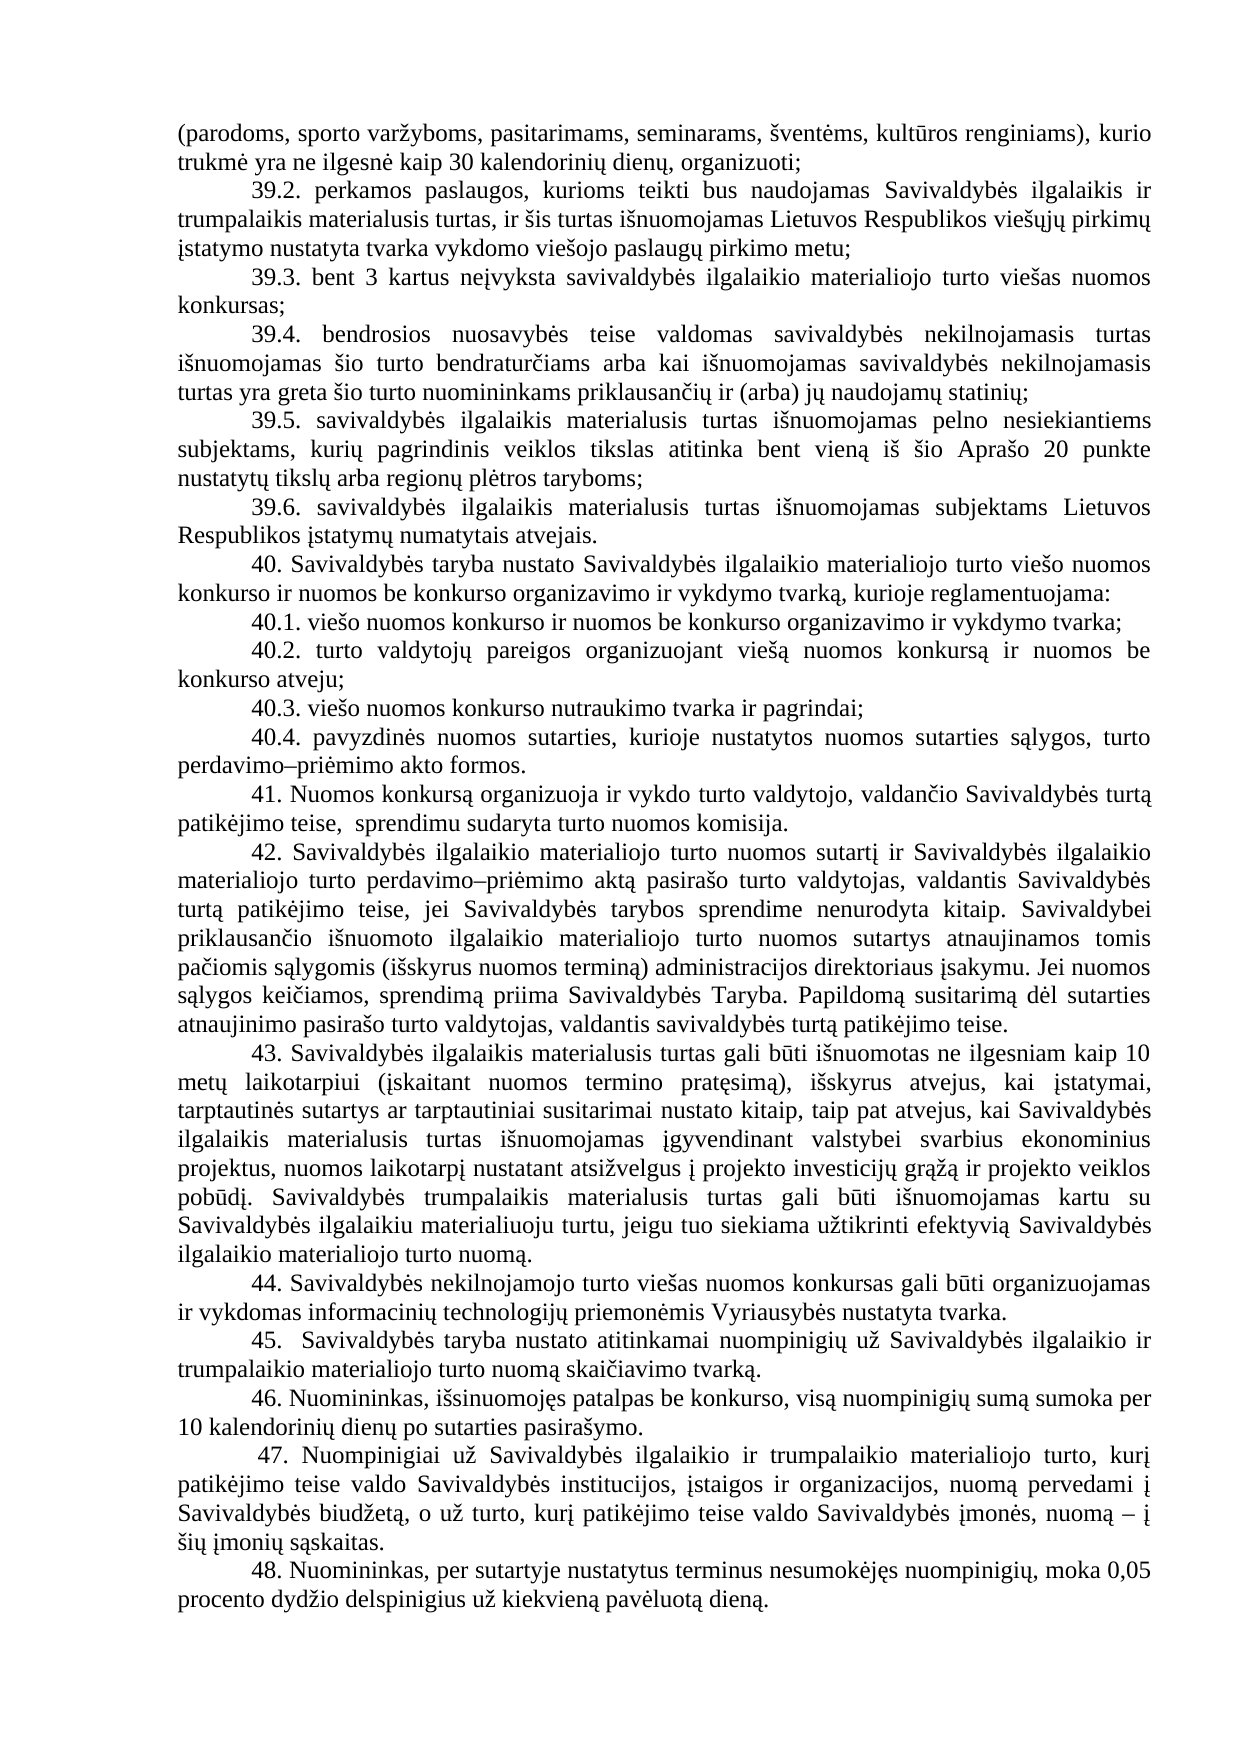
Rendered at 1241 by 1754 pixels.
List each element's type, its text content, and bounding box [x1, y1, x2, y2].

text 39.5. savivaldybės ilgalaikis materialusis turtas išnuomojamas pelno nesiekiantiems subjektams, kurių pagrindinis veiklos tikslas atitinka bent vieną iš šio Aprašo 20 punkte nustatytų tikslų arba regionų plėtros taryboms; [177, 406, 1152, 492]
text 40.3. viešo nuomos konkurso nutraukimo tvarka ir pagrindai; [177, 693, 1152, 722]
text 44. Savivaldybės nekilnojamojo turto viešas nuomos konkursas gali būti organizuojamas ir vykdomas informacinių technologijų priemonėmis Vyriausybės nustatyta tvarka. [177, 1268, 1152, 1326]
text 40.4. pavyzdinės nuomos sutarties, kurioje nustatytos nuomos sutarties sąlygos, turto perdavimo–priėmimo akto formos. [177, 722, 1152, 779]
text 47. Nuompinigiai už Savivaldybės ilgalaikio ir trumpalaikio materialiojo turto, kurį patikėjimo teise valdo Savivaldybės institucijos, įstaigos ir organizacijos, nuomą pervedami į Savivaldybės biudžetą, o už turto, kurį patikėjimo teise valdo Savivaldybės įmonės, nuomą – į šių įmonių sąskaitas. [177, 1441, 1152, 1556]
text 48. Nuomininkas, per sutartyje nustatytus terminus nesumokėjęs nuompinigių, moka 0,05 procento dydžio delspinigius už kiekvieną pavėluotą dieną. [177, 1556, 1152, 1613]
text (parodoms, sporto varžyboms, pasitarimams, seminarams, šventėms, kultūros renginiams), kurio trukmė yra ne ilgesnė kaip 30 kalendorinių dienų, organizuoti; [177, 118, 1152, 176]
text 45. Savivaldybės taryba nustato atitinkamai nuompinigių už Savivaldybės ilgalaikio ir trumpalaikio materialiojo turto nuomą skaičiavimo tvarką. [177, 1326, 1152, 1383]
text 39.4. bendrosios nuosavybės teise valdomas savivaldybės nekilnojamasis turtas išnuomojamas šio turto bendraturčiams arba kai išnuomojamas savivaldybės nekilnojamasis turtas yra greta šio turto nuomininkams priklausančių ir (arba) jų naudojamų statinių; [177, 319, 1152, 406]
text 43. Savivaldybės ilgalaikis materialusis turtas gali būti išnuomotas ne ilgesniam kaip 10 metų laikotarpiui (įskaitant nuomos termino pratęsimą), išskyrus atvejus, kai įstatymai, tarptautinės sutartys ar tarptautiniai susitarimai nustato kitaip, taip pat atvejus, kai Savivaldybės ilgalaikis materialusis turtas išnuomojamas įgyvendinant valstybei svarbius ekonominius projektus, nuomos laikotarpį nustatant atsižvelgus į projekto investicijų grąžą ir projekto veiklos pobūdį. Savivaldybės trumpalaikis materialusis turtas gali būti išnuomojamas kartu su Savivaldybės ilgalaikiu materialiuoju turtu, jeigu tuo siekiama užtikrinti efektyvią Savivaldybės ilgalaikio materialiojo turto nuomą. [177, 1038, 1152, 1268]
text 39.6. savivaldybės ilgalaikis materialusis turtas išnuomojamas subjektams Lietuvos Respublikos įstatymų numatytais atvejais. [177, 492, 1152, 549]
text 40.1. viešo nuomos konkurso ir nuomos be konkurso organizavimo ir vykdymo tvarka; [177, 607, 1152, 636]
text 41. Nuomos konkursą organizuoja ir vykdo turto valdytojo, valdančio Savivaldybės turtą patikėjimo teise, sprendimu sudaryta turto nuomos komisija. [177, 779, 1152, 837]
text 42. Savivaldybės ilgalaikio materialiojo turto nuomos sutartį ir Savivaldybės ilgalaikio materialiojo turto perdavimo–priėmimo aktą pasirašo turto valdytojas, valdantis Savivaldybės turtą patikėjimo teise, jei Savivaldybės tarybos sprendime nenurodyta kitaip. Savivaldybei priklausančio išnuomoto ilgalaikio materialiojo turto nuomos sutartys atnaujinamos tomis pačiomis sąlygomis (išskyrus nuomos terminą) administracijos direktoriaus įsakymu. Jei nuomos sąlygos keičiamos, sprendimą priima Savivaldybės Taryba. Papildomą susitarimą dėl sutarties atnaujinimo pasirašo turto valdytojas, valdantis savivaldybės turtą patikėjimo teise. [177, 837, 1152, 1038]
text 39.2. perkamos paslaugos, kurioms teikti bus naudojamas Savivaldybės ilgalaikis ir trumpalaikis materialusis turtas, ir šis turtas išnuomojamas Lietuvos Respublikos viešųjų pirkimų įstatymo nustatyta tvarka vykdomo viešojo paslaugų pirkimo metu; [177, 176, 1152, 262]
text 39.3. bent 3 kartus neįvyksta savivaldybės ilgalaikio materialiojo turto viešas nuomos konkursas; [177, 262, 1152, 319]
text 46. Nuomininkas, išsinuomojęs patalpas be konkurso, visą nuompinigių sumą sumoka per 10 kalendorinių dienų po sutarties pasirašymo. [177, 1383, 1152, 1441]
text 40.2. turto valdytojų pareigos organizuojant viešą nuomos konkursą ir nuomos be konkurso atveju; [177, 636, 1152, 693]
text 40. Savivaldybės taryba nustato Savivaldybės ilgalaikio materialiojo turto viešo nuomos konkurso ir nuomos be konkurso organizavimo ir vykdymo tvarką, kurioje reglamentuojama: [177, 549, 1152, 607]
